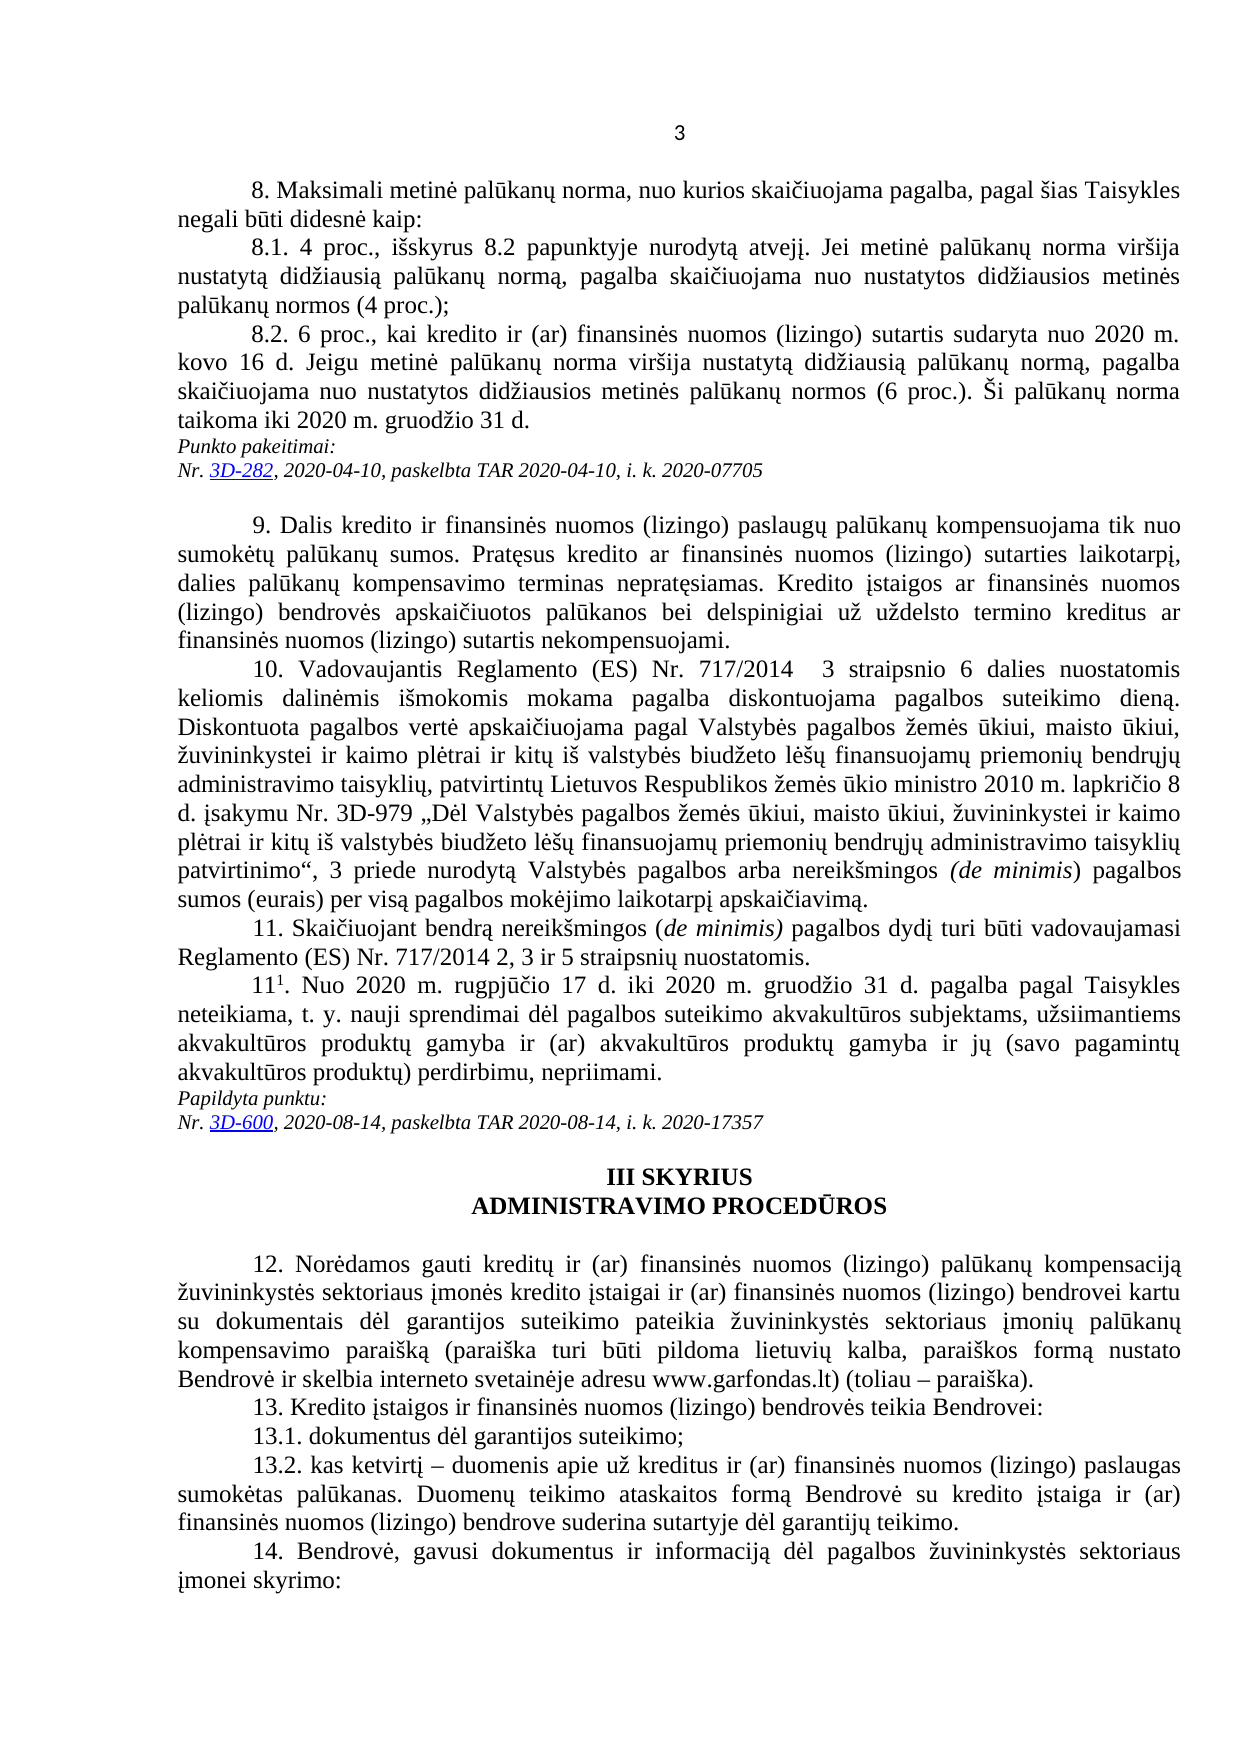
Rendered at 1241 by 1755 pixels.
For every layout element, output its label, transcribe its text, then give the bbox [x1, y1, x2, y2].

text 14. Bendrovė, gavusi dokumentus ir informaciją dėl pagalbos žuvininkystės sektoriaus įmonei skyrimo: [177, 1536, 1181, 1594]
text 11. Skaičiuojant bendrą nereikšmingos (de minimis) pagalbos dydį turi būti vadovaujamasi Reglamento (ES) Nr. 717/2014 2, 3 ir 5 straipsnių nuostatomis. [177, 913, 1181, 971]
text Papildyta punktu: [177, 1086, 1181, 1109]
text 9. Dalis kredito ir finansinės nuomos (lizingo) paslaugų palūkanų kompensuojama tik nuo sumokėtų palūkanų sumos. Pratęsus kredito ar finansinės nuomos (lizingo) sutarties laikotarpį, dalies palūkanų kompensavimo terminas nepratęsiamas. Kredito įstaigos ar finansinės nuomos (lizingo) bendrovės apskaičiuotos palūkanos bei delspinigiai už uždelsto termino kreditus ar finansinės nuomos (lizingo) sutartis nekompensuojami. [177, 511, 1181, 654]
text 8.1. 4 proc., išskyrus 8.2 papunktyje nurodytą atvejį. Jei metinė palūkanų norma viršija nustatytą didžiausią palūkanų normą, pagalba skaičiuojama nuo nustatytos didžiausios metinės palūkanų normos (4 proc.); [177, 232, 1181, 319]
text 10. Vadovaujantis Reglamento (ES) Nr. 717/2014 3 straipsnio 6 dalies nuostatomis keliomis dalinėmis išmokomis mokama pagalba diskontuojama pagalbos suteikimo dieną. Diskontuota pagalbos vertė apskaičiuojama pagal Valstybės pagalbos žemės ūkiui, maisto ūkiui, žuvininkystei ir kaimo plėtrai ir kitų iš valstybės biudžeto lėšų finansuojamų priemonių bendrųjų administravimo taisyklių, patvirtintų Lietuvos Respublikos žemės ūkio ministro 2010 m. lapkričio 8 d. įsakymu Nr. 3D-979 „Dėl Valstybės pagalbos žemės ūkiui, maisto ūkiui, žuvininkystei ir kaimo plėtrai ir kitų iš valstybės biudžeto lėšų finansuojamų priemonių bendrųjų administravimo taisyklių patvirtinimo“, 3 priede nurodytą Valstybės pagalbos arba nereikšmingos (de minimis) pagalbos sumos (eurais) per visą pagalbos mokėjimo laikotarpį apskaičiavimą. [177, 654, 1181, 913]
text Nr. 3D-600, 2020-08-14, paskelbta TAR 2020-08-14, i. k. 2020-17357 [177, 1109, 1181, 1134]
text 8. Maksimali metinė palūkanų norma, nuo kurios skaičiuojama pagalba, pagal šias Taisykles negali būti didesnė kaip: [177, 175, 1181, 232]
text Punkto pakeitimai: [177, 434, 1181, 458]
text Nr. 3D-282, 2020-04-10, paskelbta TAR 2020-04-10, i. k. 2020-07705 [177, 458, 1181, 482]
text 13.1. dokumentus dėl garantijos suteikimo; [177, 1421, 1181, 1450]
text 111. Nuo 2020 m. rugpjūčio 17 d. iki 2020 m. gruodžio 31 d. pagalba pagal Taisykles neteikiama, t. y. nauji sprendimai dėl pagalbos suteikimo akvakultūros subjektams, užsiimantiems akvakultūros produktų gamyba ir (ar) akvakultūros produktų gamyba ir jų (savo pagamintų akvakultūros produktų) perdirbimu, nepriimami. [177, 971, 1181, 1086]
text ADMINISTRAVIMO PROCEDŪROS [177, 1191, 1181, 1220]
text 13.2. kas ketvirtį – duomenis apie už kreditus ir (ar) finansinės nuomos (lizingo) paslaugas sumokėtas palūkanas. Duomenų teikimo ataskaitos formą Bendrovė su kredito įstaiga ir (ar) finansinės nuomos (lizingo) bendrove suderina sutartyje dėl garantijų teikimo. [177, 1450, 1181, 1536]
text 13. Kredito įstaigos ir finansinės nuomos (lizingo) bendrovės teikia Bendrovei: [177, 1392, 1181, 1421]
text III SKYRIUS [177, 1162, 1181, 1191]
text 12. Norėdamos gauti kreditų ir (ar) finansinės nuomos (lizingo) palūkanų kompensaciją žuvininkystės sektoriaus įmonės kredito įstaigai ir (ar) finansinės nuomos (lizingo) bendrovei kartu su dokumentais dėl garantijos suteikimo pateikia žuvininkystės sektoriaus įmonių palūkanų kompensavimo paraišką (paraiška turi būti pildoma lietuvių kalba, paraiškos formą nustato Bendrovė ir skelbia interneto svetainėje adresu www.garfondas.lt) (toliau – paraiška). [177, 1249, 1181, 1392]
text 8.2. 6 proc., kai kredito ir (ar) finansinės nuomos (lizingo) sutartis sudaryta nuo 2020 m. kovo 16 d. Jeigu metinė palūkanų norma viršija nustatytą didžiausią palūkanų normą, pagalba skaičiuojama nuo nustatytos didžiausios metinės palūkanų normos (6 proc.). Ši palūkanų norma taikoma iki 2020 m. gruodžio 31 d. [177, 319, 1181, 434]
